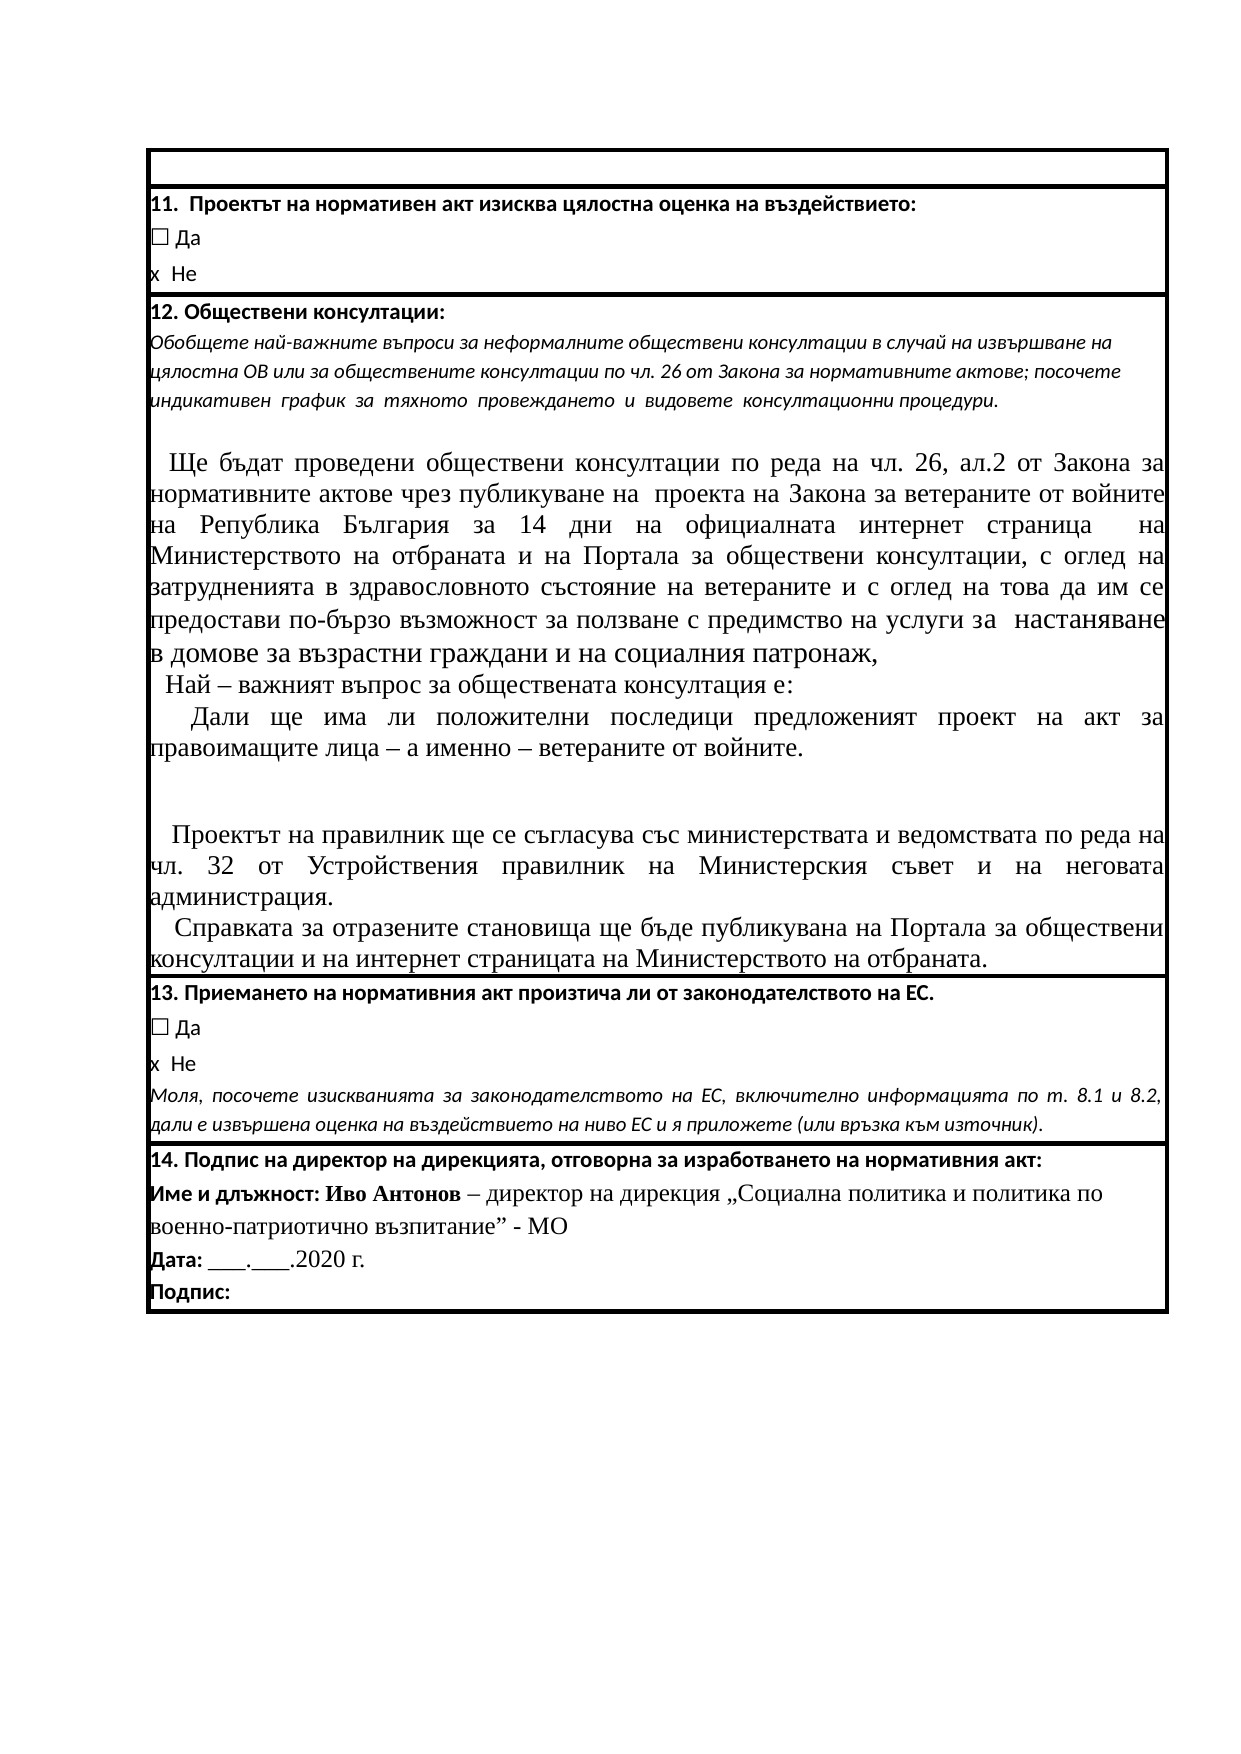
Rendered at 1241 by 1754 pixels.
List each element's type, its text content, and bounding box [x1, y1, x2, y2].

table_cell 14. Подпис на директор на дирекцията, отговорна за изработването на нормативния акт: Име и длъжност: Иво Антонов – директор на дирекция „Социална политика и политика по военно-патриотично възпитание” - МО Дата: ___.___.2020 г. Подпис: [151, 1146, 1165, 1309]
table_cell 13. Приемането на нормативния акт произтича ли от законодателството на ЕС. ☐ Да x Не Моля, посочете изискванията за законодателството на ЕС, включително информацията по т. 8.1 и 8.2, дали е извършена оценка на въздействието на ниво ЕС и я приложете (или връзка към източник). [151, 978, 1165, 1141]
table_cell [151, 152, 1165, 184]
table_cell 12. Обществени консултации: Обобщете най-важните въпроси за неформалните обществени консултации в случай на извършване на цялостна ОВ или за обществените консултации по чл. 26 от Закона за нормативните актове; посочете индикативен график за тяхното провеждането и видовете консултационни процедури. Ще бъдат проведени обществени консултации по реда на чл. 26, ал.2 от Закона за нормативните актове чрез публикуване на проекта на Закона за ветераните от войните на Република България за 14 дни на официалната интернет страница на Министерството на отбраната и на Портала за обществени консултации, с оглед на затрудненията в здравословното състояние на ветераните и с оглед на това да им се предостави по-бързо възможност за ползване с предимство на услуги за настаняване в домове за възрастни граждани и на социалния патронаж, Най – важният въпрос за обществената консултация е: Дали ще има ли положителни последици предложеният проект на акт за правоимащите лица – а именно – ветераните от войните. Проектът на правилник ще се съгласува със министерствата и ведомствата по реда на чл. 32 от Устройствения правилник на Министерския съвет и на неговата администрация. Справката за отразените становища ще бъде публикувана на Портала за обществени консултации и на интернет страницата на Министерството на отбраната. [151, 297, 1165, 974]
table_cell 11. Проектът на нормативен акт изисква цялостна оценка на въздействието: ☐ Да x Не [151, 189, 1165, 292]
